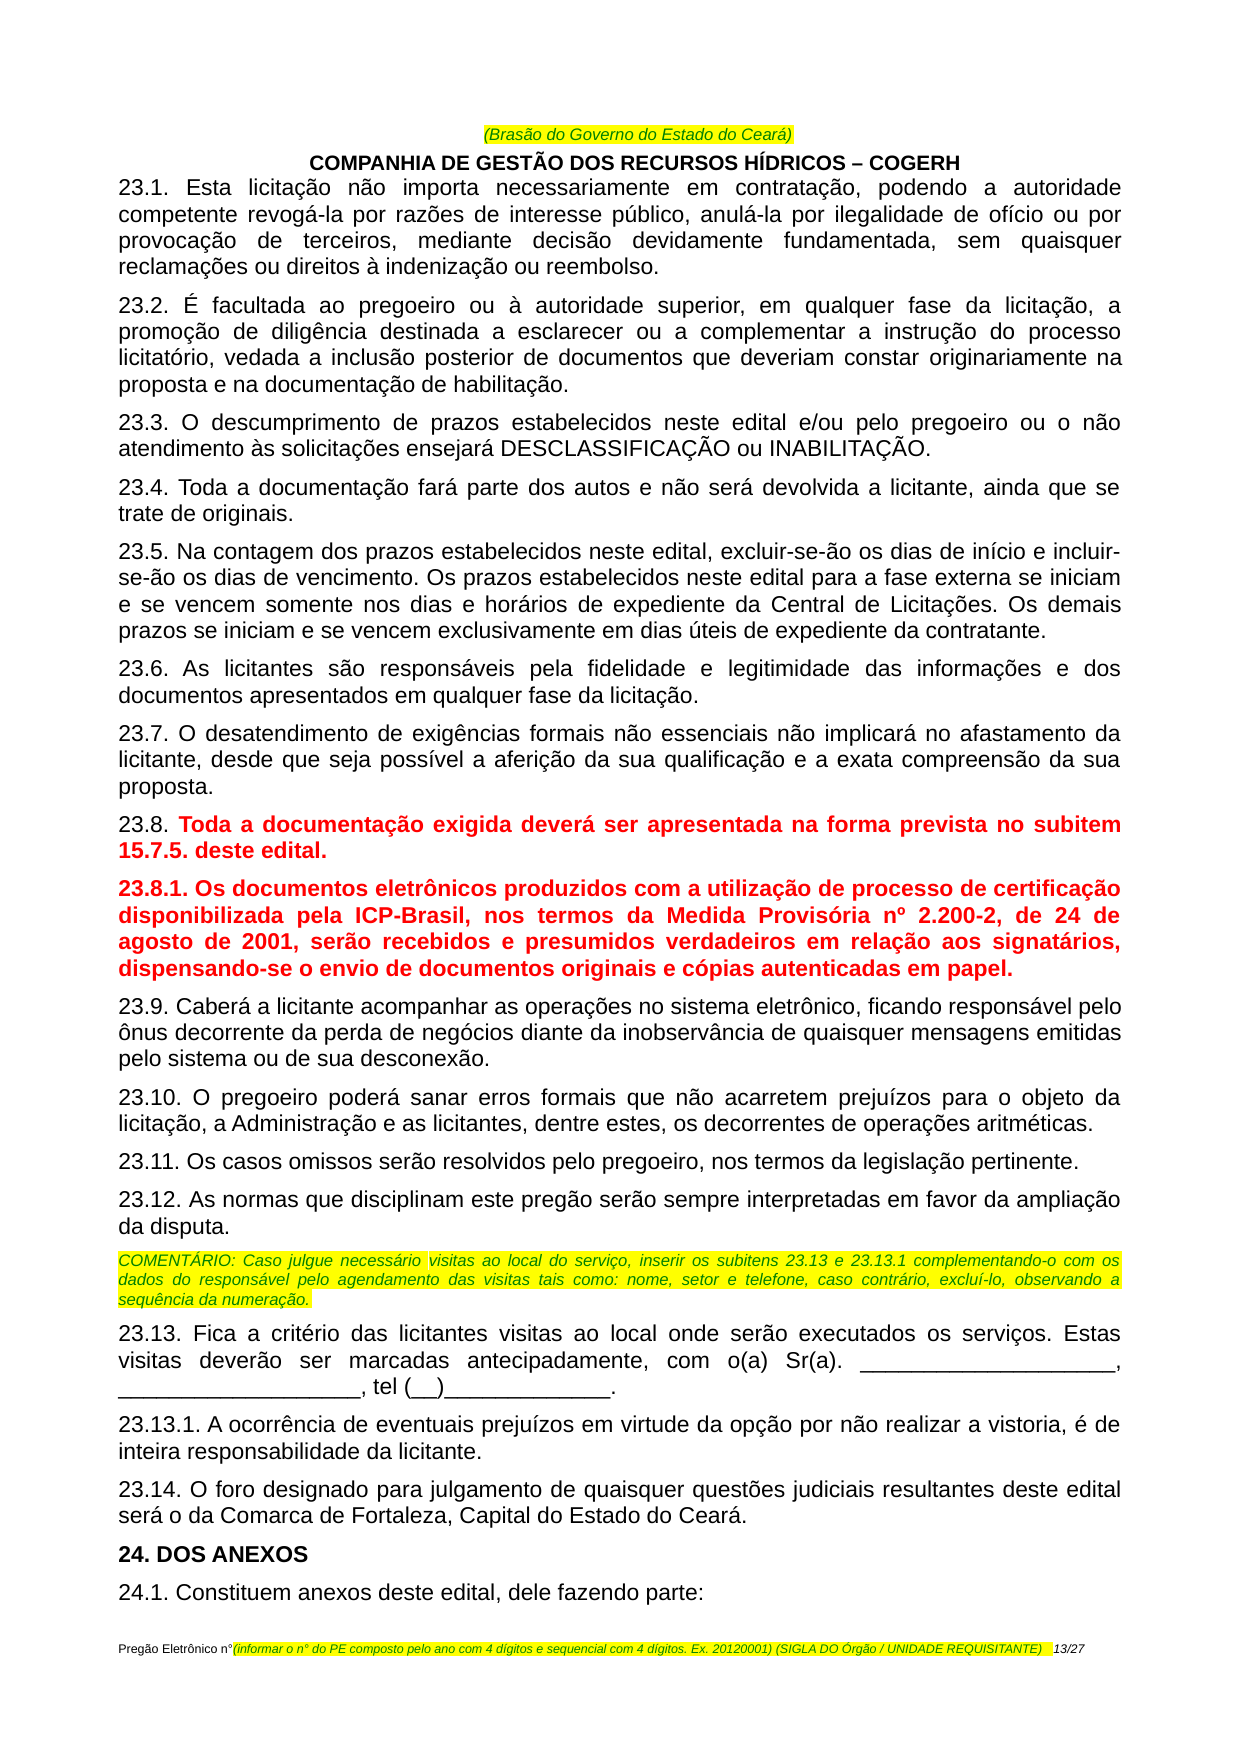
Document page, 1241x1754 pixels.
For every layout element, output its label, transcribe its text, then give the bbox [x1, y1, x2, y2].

text 23.8.1. Os documentos eletrônicos produzidos com a utilização de processo de certificação disponibilizada pela ICP-Brasil, nos termos da Medida Provisória nº 2.200-2, de 24 de agosto de 2001, serão recebidos e presumidos verdadeiros em relação aos signatários, dispensando-se o envio de documentos originais e cópias autenticadas em papel. [118, 875, 1122, 981]
text 23.2. É facultada ao pregoeiro ou à autoridade superior, em qualquer fase da licitação, a promoção de diligência destinada a esclarecer ou a complementar a instrução do processo licitatório, vedada a inclusão posterior de documentos que deveriam constar originariamente na proposta e na documentação de habilitação. [118, 292, 1122, 397]
text 23.14. O foro designado para julgamento de quaisquer questões judiciais resultantes deste edital será o da Comarca de Fortaleza, Capital do Estado do Ceará. [118, 1476, 1122, 1529]
text 23.13.1. A ocorrência de eventuais prejuízos em virtude da opção por não realizar a vistoria, é de inteira responsabilidade da licitante. [118, 1411, 1122, 1464]
text 24. DOS ANEXOS [118, 1541, 1122, 1567]
text 23.7. O desatendimento de exigências formais não essenciais não implicará no afastamento da licitante, desde que seja possível a aferição da sua qualificação e a exata compreensão da sua proposta. [118, 720, 1122, 799]
text 23.9. Caberá a licitante acompanhar as operações no sistema eletrônico, ficando responsável pelo ônus decorrente da perda de negócios diante da inobservância de quaisquer mensagens emitidas pelo sistema ou de sua desconexão. [118, 993, 1122, 1072]
text 23.4. Toda a documentação fará parte dos autos e não será devolvida a licitante, ainda que se trate de originais. [118, 473, 1122, 526]
text 23.6. As licitantes são responsáveis pela fidelidade e legitimidade das informações e dos documentos apresentados em qualquer fase da licitação. [118, 655, 1122, 708]
text 24.1. Constituem anexos deste edital, dele fazendo parte: [118, 1579, 1122, 1605]
text 23.1. Esta licitação não importa necessariamente em contratação, podendo a autoridade competente revogá-la por razões de interesse público, anulá-la por ilegalidade de ofício ou por provocação de terceiros, mediante decisão devidamente fundamentada, sem quaisquer reclamações ou direitos à indenização ou reembolso. [118, 174, 1122, 280]
text 23.12. As normas que disciplinam este pregão serão sempre interpretadas em favor da ampliação da disputa. [118, 1186, 1122, 1239]
text 23.10. O pregoeiro poderá sanar erros formais que não acarretem prejuízos para o objeto da licitação, a Administração e as licitantes, dentre estes, os decorrentes de operações aritméticas. [118, 1084, 1122, 1136]
text 23.5. Na contagem dos prazos estabelecidos neste edital, excluir-se-ão os dias de início e incluir-se-ão os dias de vencimento. Os prazos estabelecidos neste edital para a fase externa se iniciam e se vencem somente nos dias e horários de expediente da Central de Licitações. Os demais prazos se iniciam e se vencem exclusivamente em dias úteis de expediente da contratante. [118, 538, 1122, 643]
text 23.3. O descumprimento de prazos estabelecidos neste edital e/ou pelo pregoeiro ou o não atendimento às solicitações ensejará DESCLASSIFICAÇÃO ou INABILITAÇÃO. [118, 409, 1122, 462]
text 23.13. Fica a critério das licitantes visitas ao local onde serão executados os serviços. Estas visitas deverão ser marcadas antecipadamente, com o(a) Sr(a). ____________________, ___________________, tel (__)_____________. [118, 1320, 1122, 1399]
text COMENTÁRIO: Caso julgue necessário visitas ao local do serviço, inserir os subitens 23.13 e 23.13.1 complementando-o com os dados do responsável pelo agendamento das visitas tais como: nome, setor e telefone, caso contrário, excluí-lo, observando a sequência da numeração. [118, 1251, 1122, 1308]
text 23.8. Toda a documentação exigida deverá ser apresentada na forma prevista no subitem 15.7.5. deste edital. [118, 811, 1122, 863]
text 23.11. Os casos omissos serão resolvidos pelo pregoeiro, nos termos da legislação pertinente. [118, 1148, 1122, 1174]
